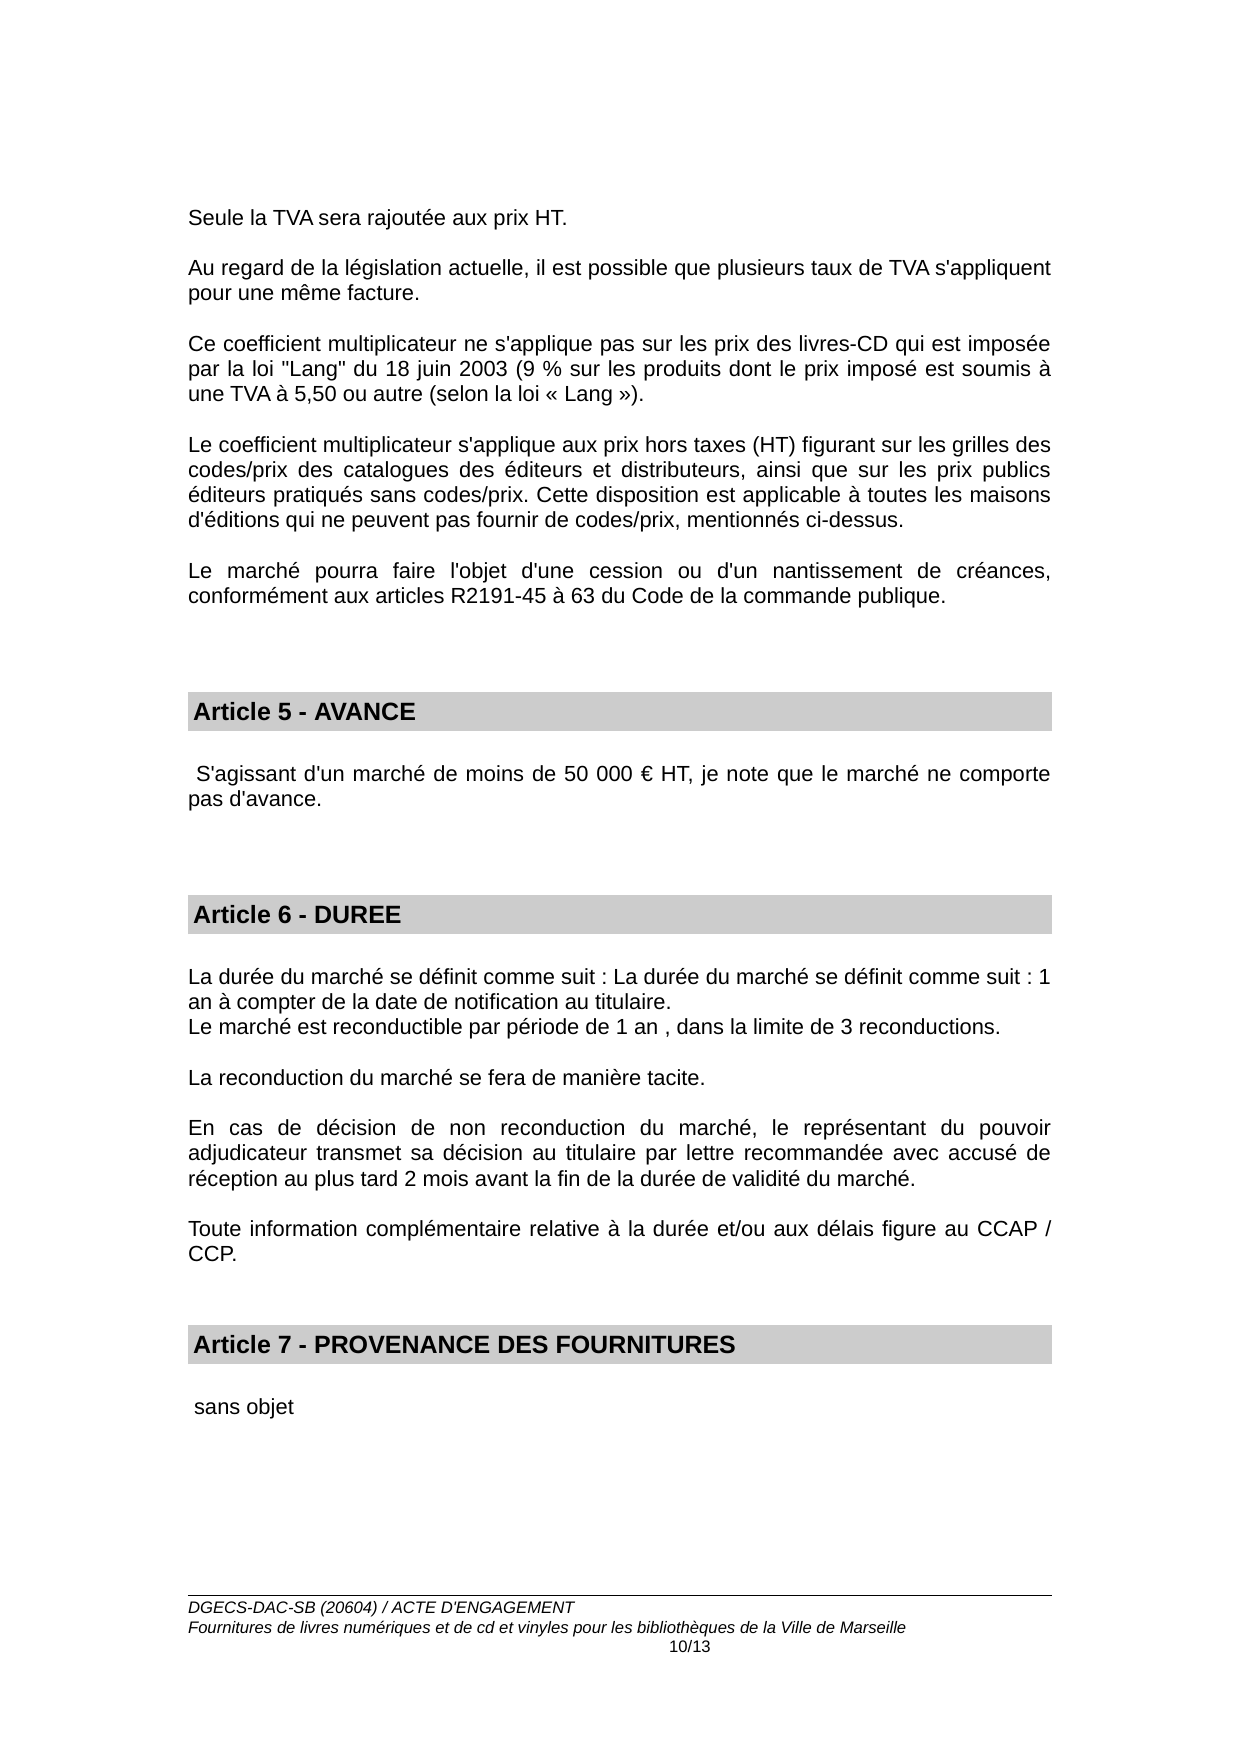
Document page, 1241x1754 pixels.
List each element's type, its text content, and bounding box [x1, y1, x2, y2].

text Le coefficient multiplicateur s'applique aux prix hors taxes (HT) figurant sur les grilles des codes/prix des catalogues des éditeurs et distributeurs, ainsi que sur les prix publics éditeurs pratiqués sans codes/prix. Cette disposition est applicable à toutes les maisons d'éditions qui ne peuvent pas fournir de codes/prix, mentionnés ci-dessus. [188, 431, 1052, 532]
subtitle AVANCE [190, 695, 1050, 729]
text sans objet [188, 1394, 1052, 1419]
text Ce coefficient multiplicateur ne s'applique pas sur les prix des livres-CD qui est imposée par la loi "Lang" du 18 juin 2003 (9 % sur les produits dont le prix imposé est soumis à une TVA à 5,50 ou autre (selon la loi « Lang »). [188, 331, 1052, 406]
text En cas de décision de non reconduction du marché, le représentant du pouvoir adjudicateur transmet sa décision au titulaire par lettre recommandée avec accusé de réception au plus tard 2 mois avant la fin de la durée de validité du marché. [188, 1115, 1052, 1191]
text Au regard de la législation actuelle, il est possible que plusieurs taux de TVA s'appliquent pour une même facture. [188, 255, 1052, 305]
text Le marché pourra faire l'objet d'une cession ou d'un nantissement de créances, conformément aux articles R2191-45 à 63 du Code de la commande publique. [188, 557, 1052, 608]
text La reconduction du marché se fera de manière tacite. [188, 1064, 1052, 1090]
text Le marché est reconductible par période de 1 an , dans la limite de 3 reconductions. [188, 1014, 1052, 1039]
subtitle PROVENANCE DES FOURNITURES [190, 1328, 1050, 1362]
text Toute information complémentaire relative à la durée et/ou aux délais figure au CCAP / CCP. [188, 1216, 1052, 1266]
text S'agissant d'un marché de moins de 50 000 € HT, je note que le marché ne comporte pas d'avance. [188, 761, 1052, 811]
subtitle DUREE [190, 898, 1050, 932]
text Seule la TVA sera rajoutée aux prix HT. [188, 204, 1052, 230]
text La durée du marché se définit comme suit : La durée du marché se définit comme suit : 1 an à compter de la date de notification au titulaire. [188, 964, 1052, 1014]
